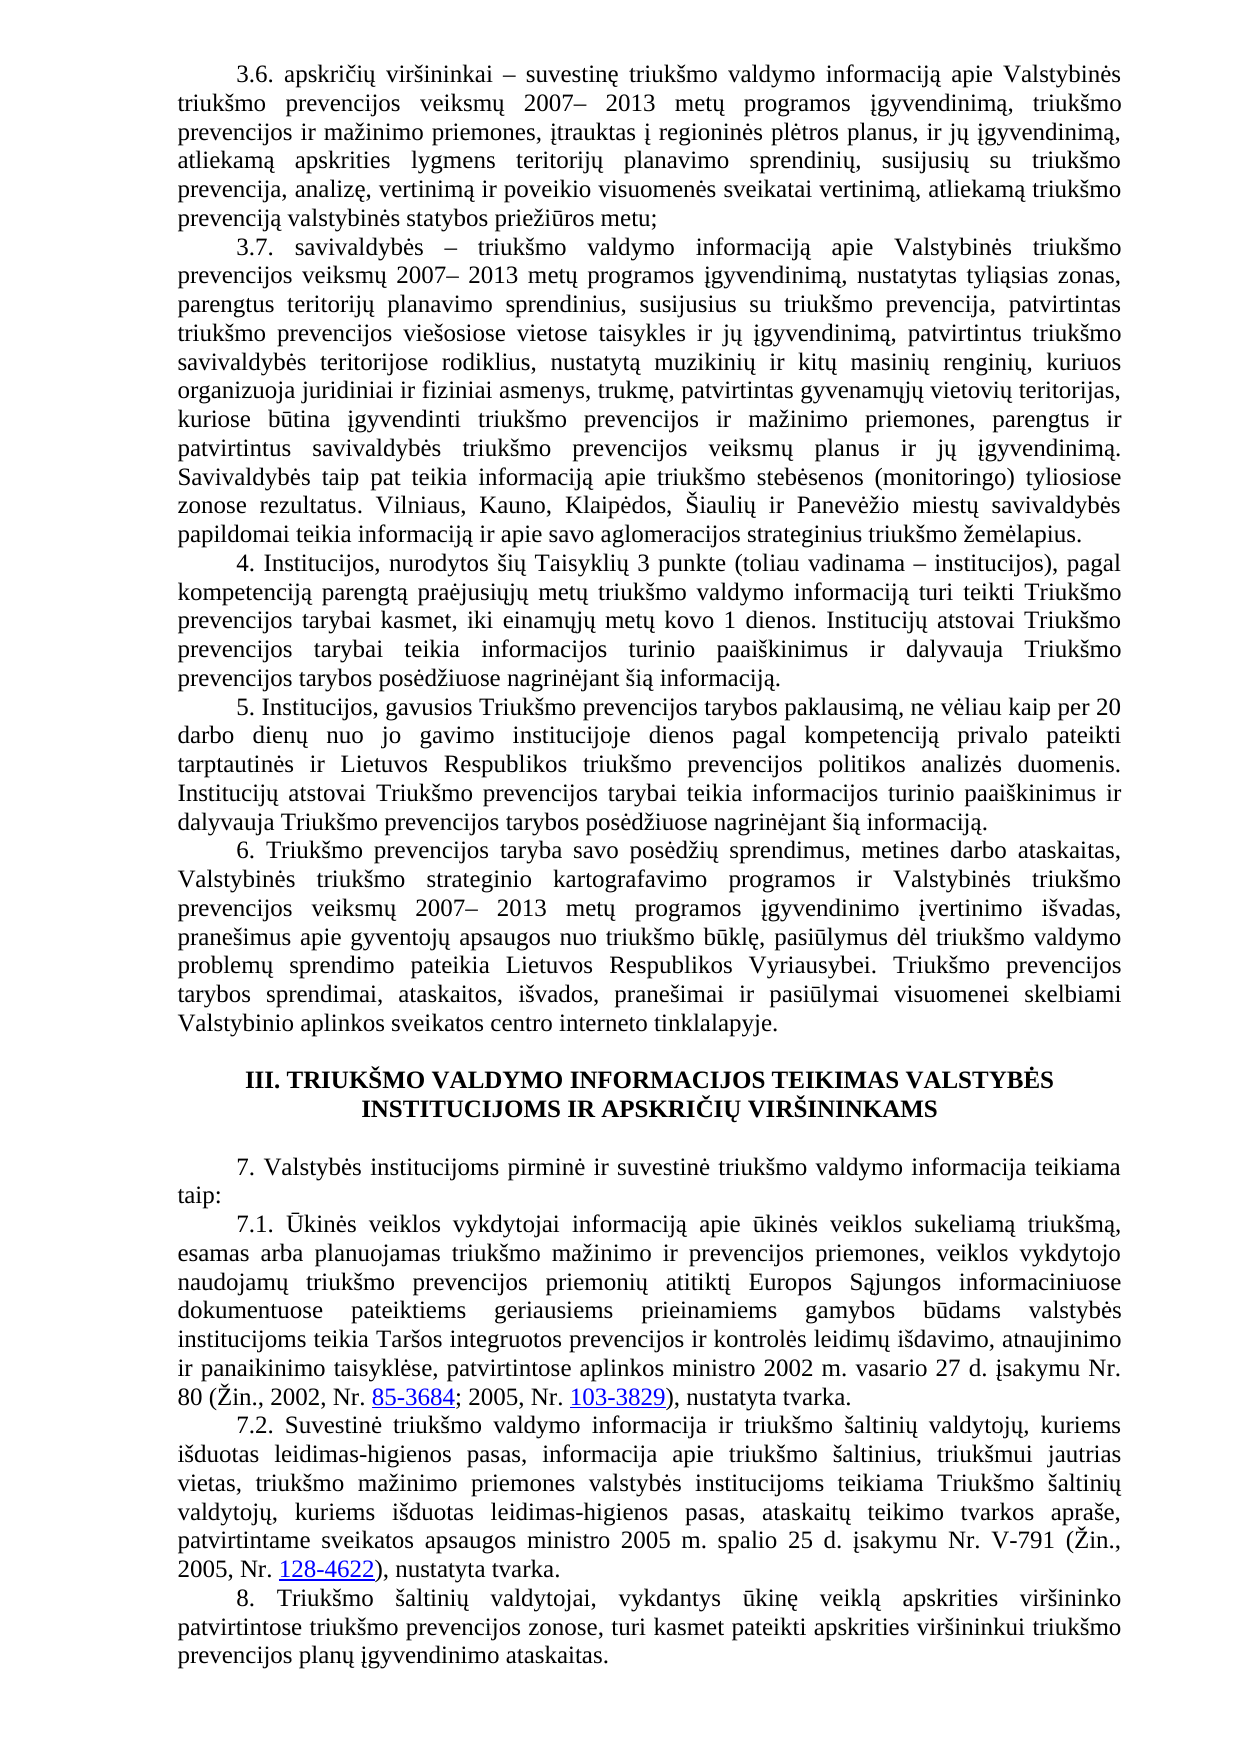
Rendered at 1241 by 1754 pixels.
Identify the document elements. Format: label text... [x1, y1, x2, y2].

text 7. Valstybės institucijoms pirminė ir suvestinė triukšmo valdymo informacija teikiama taip: [177, 1152, 1122, 1209]
text 3.6. apskričių viršininkai – suvestinę triukšmo valdymo informaciją apie Valstybinės triukšmo prevencijos veiksmų 2007– 2013 metų programos įgyvendinimą, triukšmo prevencijos ir mažinimo priemones, įtrauktas į regioninės plėtros planus, ir jų įgyvendinimą, atliekamą apskrities lygmens teritorijų planavimo sprendinių, susijusių su triukšmo prevencija, analizę, vertinimą ir poveikio visuomenės sveikatai vertinimą, atliekamą triukšmo prevenciją valstybinės statybos priežiūros metu; [177, 59, 1122, 232]
text III. Triukšmo valdymo informacijos teikimas valstybės institucijoms ir apskričių viršininkams [177, 1065, 1122, 1123]
text 5. Institucijos, gavusios Triukšmo prevencijos tarybos paklausimą, ne vėliau kaip per 20 darbo dienų nuo jo gavimo institucijoje dienos pagal kompetenciją privalo pateikti tarptautinės ir Lietuvos Respublikos triukšmo prevencijos politikos analizės duomenis. Institucijų atstovai Triukšmo prevencijos tarybai teikia informacijos turinio paaiškinimus ir dalyvauja Triukšmo prevencijos tarybos posėdžiuose nagrinėjant šią informaciją. [177, 692, 1122, 835]
text 3.7. savivaldybės – triukšmo valdymo informaciją apie Valstybinės triukšmo prevencijos veiksmų 2007– 2013 metų programos įgyvendinimą, nustatytas tyliąsias zonas, parengtus teritorijų planavimo sprendinius, susijusius su triukšmo prevencija, patvirtintas triukšmo prevencijos viešosiose vietose taisykles ir jų įgyvendinimą, patvirtintus triukšmo savivaldybės teritorijose rodiklius, nustatytą muzikinių ir kitų masinių renginių, kuriuos organizuoja juridiniai ir fiziniai asmenys, trukmę, patvirtintas gyvenamųjų vietovių teritorijas, kuriose būtina įgyvendinti triukšmo prevencijos ir mažinimo priemones, parengtus ir patvirtintus savivaldybės triukšmo prevencijos veiksmų planus ir jų įgyvendinimą. Savivaldybės taip pat teikia informaciją apie triukšmo stebėsenos (monitoringo) tyliosiose zonose rezultatus. Vilniaus, Kauno, Klaipėdos, Šiaulių ir Panevėžio miestų savivaldybės papildomai teikia informaciją ir apie savo aglomeracijos strateginius triukšmo žemėlapius. [177, 232, 1122, 548]
text 8. Triukšmo šaltinių valdytojai, vykdantys ūkinę veiklą apskrities viršininko patvirtintose triukšmo prevencijos zonose, turi kasmet pateikti apskrities viršininkui triukšmo prevencijos planų įgyvendinimo ataskaitas. [177, 1583, 1122, 1669]
text 7.2. Suvestinė triukšmo valdymo informacija ir triukšmo šaltinių valdytojų, kuriems išduotas leidimas-higienos pasas, informacija apie triukšmo šaltinius, triukšmui jautrias vietas, triukšmo mažinimo priemones valstybės institucijoms teikiama Triukšmo šaltinių valdytojų, kuriems išduotas leidimas-higienos pasas, ataskaitų teikimo tvarkos apraše, patvirtintame sveikatos apsaugos ministro 2005 m. spalio 25 d. įsakymu Nr. V-791 (Žin., 2005, Nr. 128-4622), nustatyta tvarka. [177, 1410, 1122, 1583]
text 4. Institucijos, nurodytos šių Taisyklių 3 punkte (toliau vadinama – institucijos), pagal kompetenciją parengtą praėjusiųjų metų triukšmo valdymo informaciją turi teikti Triukšmo prevencijos tarybai kasmet, iki einamųjų metų kovo 1 dienos. Institucijų atstovai Triukšmo prevencijos tarybai teikia informacijos turinio paaiškinimus ir dalyvauja Triukšmo prevencijos tarybos posėdžiuose nagrinėjant šią informaciją. [177, 548, 1122, 692]
text 7.1. Ūkinės veiklos vykdytojai informaciją apie ūkinės veiklos sukeliamą triukšmą, esamas arba planuojamas triukšmo mažinimo ir prevencijos priemones, veiklos vykdytojo naudojamų triukšmo prevencijos priemonių atitiktį Europos Sąjungos informaciniuose dokumentuose pateiktiems geriausiems prieinamiems gamybos būdams valstybės institucijoms teikia Taršos integruotos prevencijos ir kontrolės leidimų išdavimo, atnaujinimo ir panaikinimo taisyklėse, patvirtintose aplinkos ministro 2002 m. vasario 27 d. įsakymu Nr. 80 (Žin., 2002, Nr. 85-3684; 2005, Nr. 103-3829), nustatyta tvarka. [177, 1209, 1122, 1410]
text 6. Triukšmo prevencijos taryba savo posėdžių sprendimus, metines darbo ataskaitas, Valstybinės triukšmo strateginio kartografavimo programos ir Valstybinės triukšmo prevencijos veiksmų 2007– 2013 metų programos įgyvendinimo įvertinimo išvadas, pranešimus apie gyventojų apsaugos nuo triukšmo būklę, pasiūlymus dėl triukšmo valdymo problemų sprendimo pateikia Lietuvos Respublikos Vyriausybei. Triukšmo prevencijos tarybos sprendimai, ataskaitos, išvados, pranešimai ir pasiūlymai visuomenei skelbiami Valstybinio aplinkos sveikatos centro interneto tinklalapyje. [177, 835, 1122, 1037]
